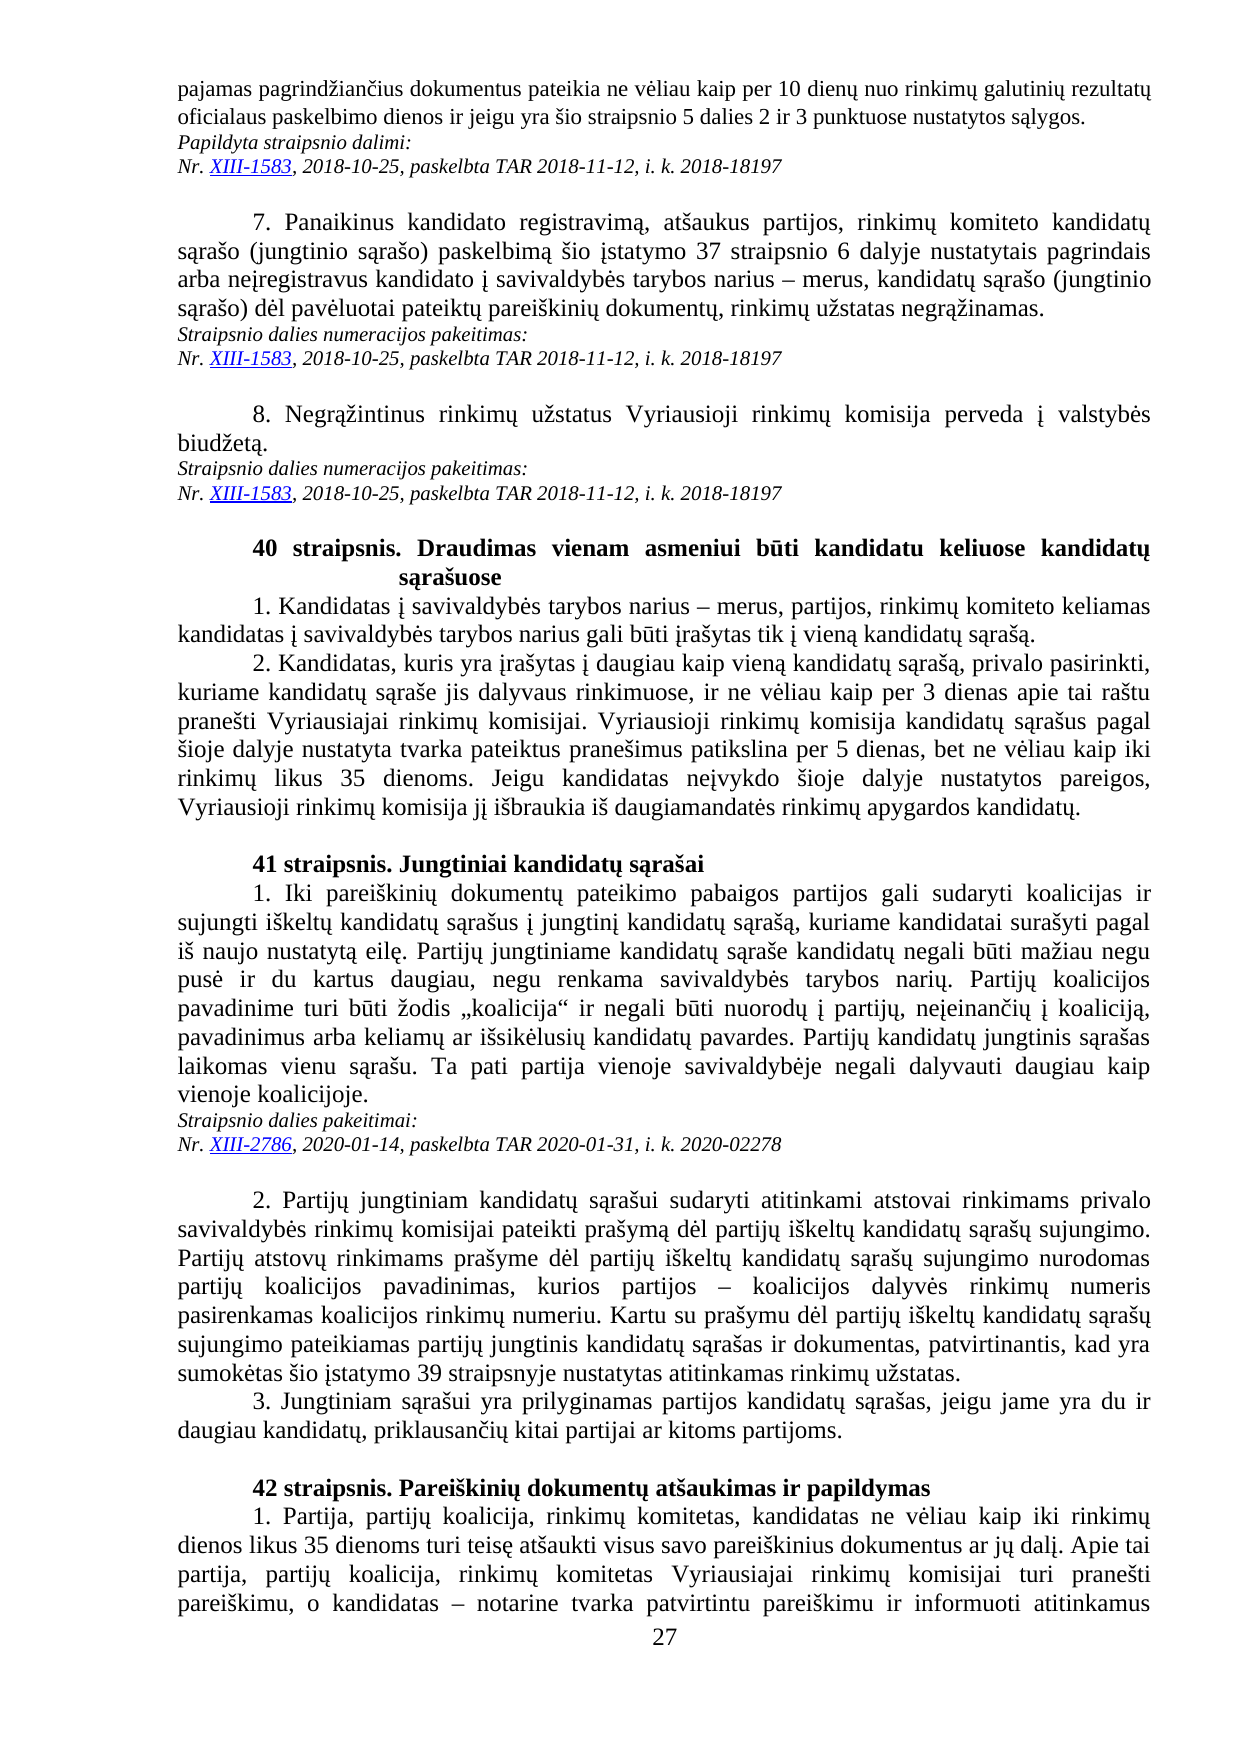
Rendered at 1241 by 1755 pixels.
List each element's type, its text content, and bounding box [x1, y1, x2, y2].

text Nr. XIII-2786, 2020-01-14, paskelbta TAR 2020-01-31, i. k. 2020-02278 [177, 1132, 1152, 1156]
text Straipsnio dalies numeracijos pakeitimas: [177, 322, 1152, 346]
text 1. Partija, partijų koalicija, rinkimų komitetas, kandidatas ne vėliau kaip iki rinkimų dienos likus 35 dienoms turi teisę atšaukti visus savo pareiškinius dokumentus ar jų dalį. Apie tai partija, partijų koalicija, rinkimų komitetas Vyriausiajai rinkimų komisijai turi pranešti pareiškimu, o kandidatas – notarine tvarka patvirtintu pareiškimu ir informuoti atitinkamus [177, 1501, 1152, 1616]
text Nr. XIII-1583, 2018-10-25, paskelbta TAR 2018-11-12, i. k. 2018-18197 [177, 346, 1152, 370]
text Straipsnio dalies pakeitimai: [177, 1108, 1152, 1132]
text Straipsnio dalies numeracijos pakeitimas: [177, 456, 1152, 480]
text pajamas pagrindžiančius dokumentus pateikia ne vėliau kaip per 10 dienų nuo rinkimų galutinių rezultatų oficialaus paskelbimo dienos ir jeigu yra šio straipsnio 5 dalies 2 ir 3 punktuose nustatytos sąlygos. [177, 75, 1152, 130]
text 7. Panaikinus kandidato registravimą, atšaukus partijos, rinkimų komiteto kandidatų sąrašo (jungtinio sąrašo) paskelbimą šio įstatymo 37 straipsnio 6 dalyje nustatytais pagrindais arba neįregistravus kandidato į savivaldybės tarybos narius – merus, kandidatų sąrašo (jungtinio sąrašo) dėl pavėluotai pateiktų pareiškinių dokumentų, rinkimų užstatas negrąžinamas. [177, 207, 1152, 322]
text 3. Jungtiniam sąrašui yra prilyginamas partijos kandidatų sąrašas, jeigu jame yra du ir daugiau kandidatų, priklausančių kitai partijai ar kitoms partijoms. [177, 1386, 1152, 1444]
text 1. Kandidatas į savivaldybės tarybos narius – merus, partijos, rinkimų komiteto keliamas kandidatas į savivaldybės tarybos narius gali būti įrašytas tik į vieną kandidatų sąrašą. [177, 591, 1152, 648]
text 1. Iki pareiškinių dokumentų pateikimo pabaigos partijos gali sudaryti koalicijas ir sujungti iškeltų kandidatų sąrašus į jungtinį kandidatų sąrašą, kuriame kandidatai surašyti pagal iš naujo nustatytą eilę. Partijų jungtiniame kandidatų sąraše kandidatų negali būti mažiau negu pusė ir du kartus daugiau, negu renkama savivaldybės tarybos narių. Partijų koalicijos pavadinime turi būti žodis „koalicija“ ir negali būti nuorodų į partijų, neįeinančių į koaliciją, pavadinimus arba keliamų ar išsikėlusių kandidatų pavardes. Partijų kandidatų jungtinis sąrašas laikomas vienu sąrašu. Ta pati partija vienoje savivaldybėje negali dalyvauti daugiau kaip vienoje koalicijoje. [177, 878, 1152, 1108]
text Nr. XIII-1583, 2018-10-25, paskelbta TAR 2018-11-12, i. k. 2018-18197 [177, 154, 1152, 178]
text Nr. XIII-1583, 2018-10-25, paskelbta TAR 2018-11-12, i. k. 2018-18197 [177, 480, 1152, 504]
text 40 straipsnis. Draudimas vienam asmeniui būti kandidatu keliuose kandidatų sąrašuose [252, 533, 1152, 591]
text 2. Partijų jungtiniam kandidatų sąrašui sudaryti atitinkami atstovai rinkimams privalo savivaldybės rinkimų komisijai pateikti prašymą dėl partijų iškeltų kandidatų sąrašų sujungimo. Partijų atstovų rinkimams prašyme dėl partijų iškeltų kandidatų sąrašų sujungimo nurodomas partijų koalicijos pavadinimas, kurios partijos – koalicijos dalyvės rinkimų numeris pasirenkamas koalicijos rinkimų numeriu. Kartu su prašymu dėl partijų iškeltų kandidatų sąrašų sujungimo pateikiamas partijų jungtinis kandidatų sąrašas ir dokumentas, patvirtinantis, kad yra sumokėtas šio įstatymo 39 straipsnyje nustatytas atitinkamas rinkimų užstatas. [177, 1185, 1152, 1386]
text 41 straipsnis. Jungtiniai kandidatų sąrašai [177, 849, 1152, 878]
text Papildyta straipsnio dalimi: [177, 130, 1152, 154]
text 42 straipsnis. Pareiškinių dokumentų atšaukimas ir papildymas [177, 1473, 1152, 1501]
text 2. Kandidatas, kuris yra įrašytas į daugiau kaip vieną kandidatų sąrašą, privalo pasirinkti, kuriame kandidatų sąraše jis dalyvaus rinkimuose, ir ne vėliau kaip per 3 dienas apie tai raštu pranešti Vyriausiajai rinkimų komisijai. Vyriausioji rinkimų komisija kandidatų sąrašus pagal šioje dalyje nustatyta tvarka pateiktus pranešimus patikslina per 5 dienas, bet ne vėliau kaip iki rinkimų likus 35 dienoms. Jeigu kandidatas neįvykdo šioje dalyje nustatytos pareigos, Vyriausioji rinkimų komisija jį išbraukia iš daugiamandatės rinkimų apygardos kandidatų. [177, 648, 1152, 821]
text 8. Negrąžintinus rinkimų užstatus Vyriausioji rinkimų komisija perveda į valstybės biudžetą. [177, 399, 1152, 456]
